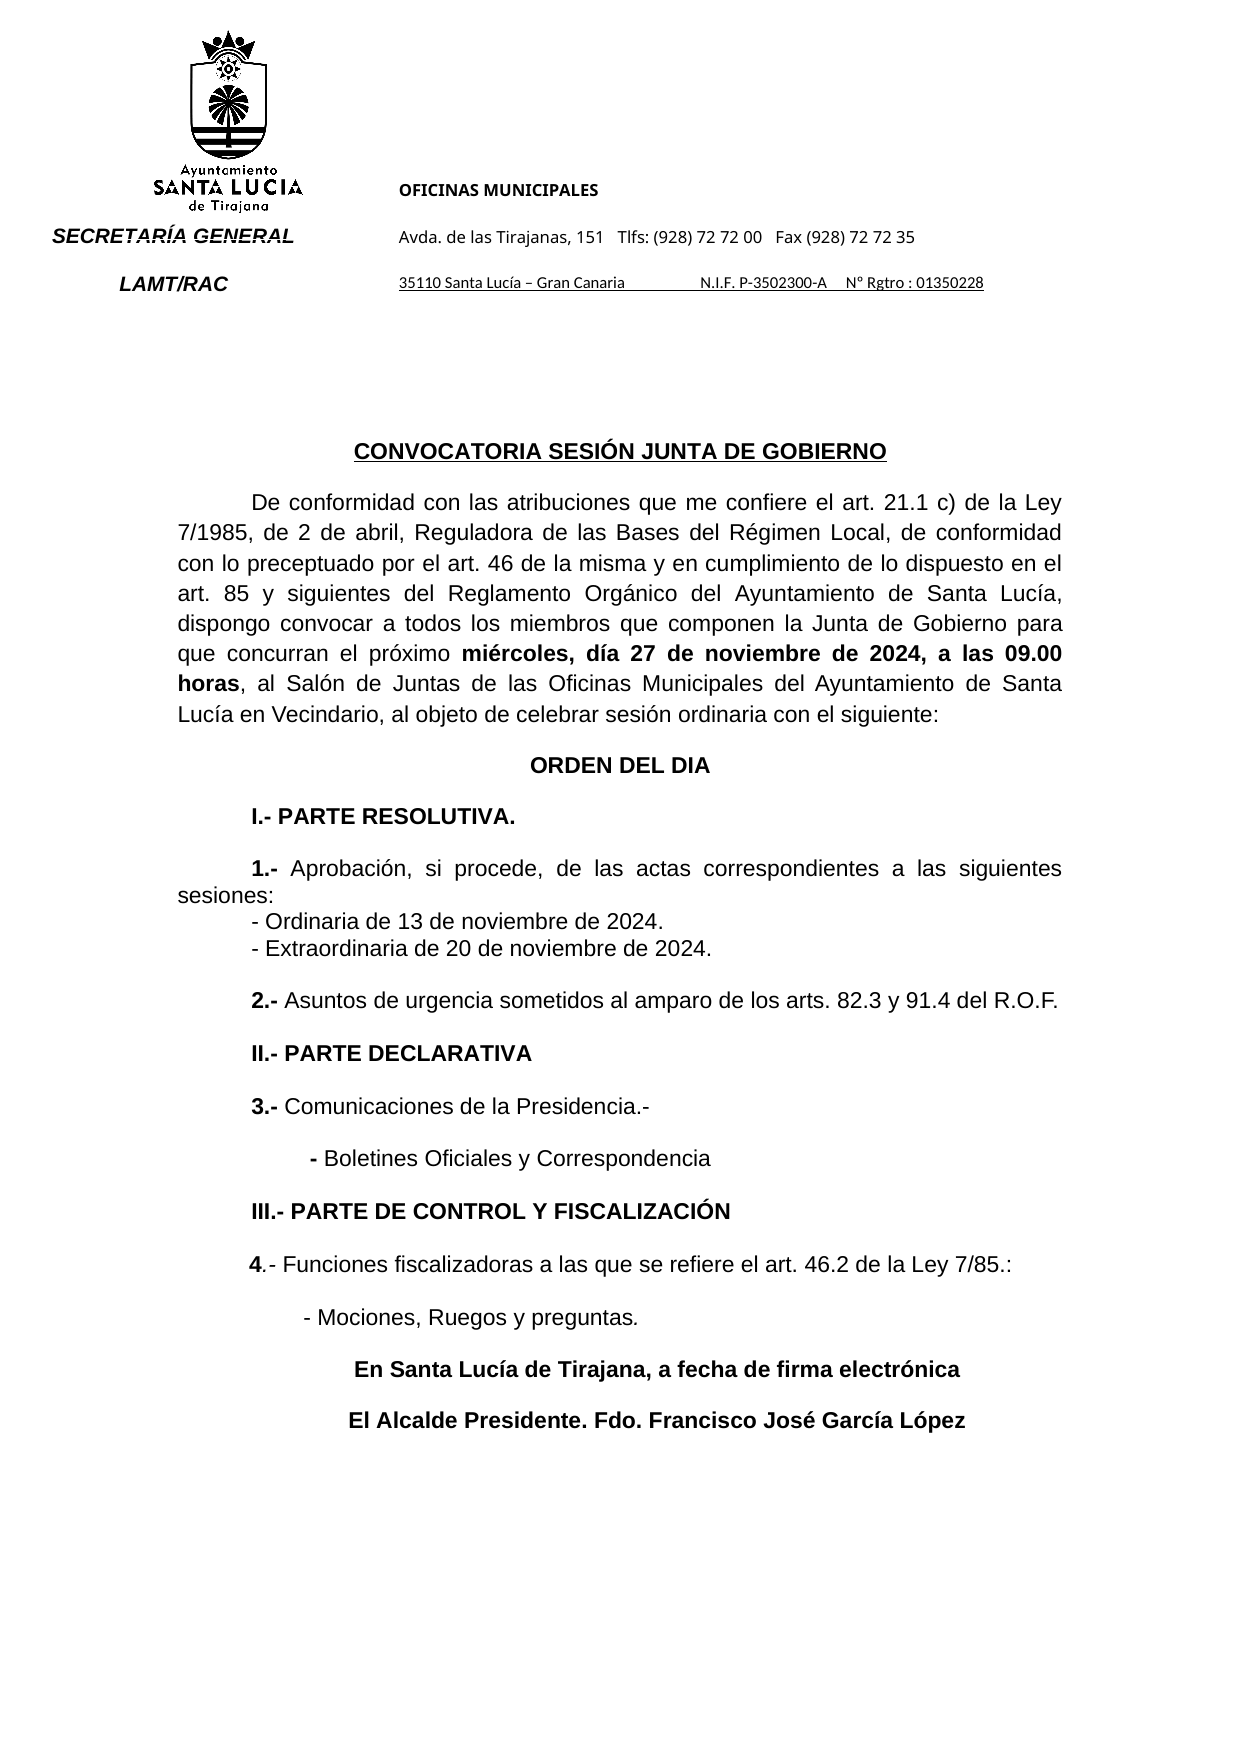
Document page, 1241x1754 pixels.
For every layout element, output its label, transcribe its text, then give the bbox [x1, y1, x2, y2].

text 2.- Asuntos de urgencia sometidos al amparo de los arts. 82.3 y 91.4 del R.O.F. [177, 987, 1063, 1013]
text III.- PARTE DE CONTROL Y FISCALIZACIÓN [177, 1198, 1063, 1224]
text ORDEN DEL DIA [177, 752, 1063, 778]
text El Alcalde Presidente. Fdo. Francisco José García López [177, 1407, 1063, 1433]
text II.- PARTE DECLARATIVA [177, 1040, 1063, 1066]
picture [125, 0, 331, 239]
text - Mociones, Ruegos y preguntas. [252, 1303, 1063, 1330]
text CONVOCATORIA SESIÓN JUNTA DE GOBIERNO [177, 438, 1063, 464]
text 4.- Funciones fiscalizadoras a las que se refiere el art. 46.2 de la Ley 7/85.: [177, 1251, 1063, 1277]
text 3.- Comunicaciones de la Presidencia.- [177, 1093, 1063, 1119]
text I.- PARTE RESOLUTIVA. [177, 803, 1063, 829]
text - Ordinaria de 13 de noviembre de 2024. [177, 908, 1063, 934]
text - Boletines Oficiales y Correspondencia [177, 1145, 1063, 1172]
text 1.- Aprobación, si procede, de las actas correspondientes a las siguientes sesiones: [177, 855, 1063, 908]
text De conformidad con las atribuciones que me confiere el art. 21.1 c) de la Ley 7/1985, de 2 de abril, Reguladora de las Bases del Régimen Local, de conformidad con lo preceptuado por el art. 46 de la misma y en cumplimiento de lo dispuesto en el art. 85 y siguientes del Reglamento Orgánico del Ayuntamiento de Santa Lucía, dispongo convocar a todos los miembros que componen la Junta de Gobierno para que concurran el próximo miércoles, día 27 de noviembre de 2024, a las 09.00 horas, al Salón de Juntas de las Oficinas Municipales del Ayuntamiento de Santa Lucía en Vecindario, al objeto de celebrar sesión ordinaria con el siguiente: [177, 489, 1063, 727]
text En Santa Lucía de Tirajana, a fecha de firma electrónica [177, 1356, 1063, 1382]
text - Extraordinaria de 20 de noviembre de 2024. [177, 934, 1063, 961]
